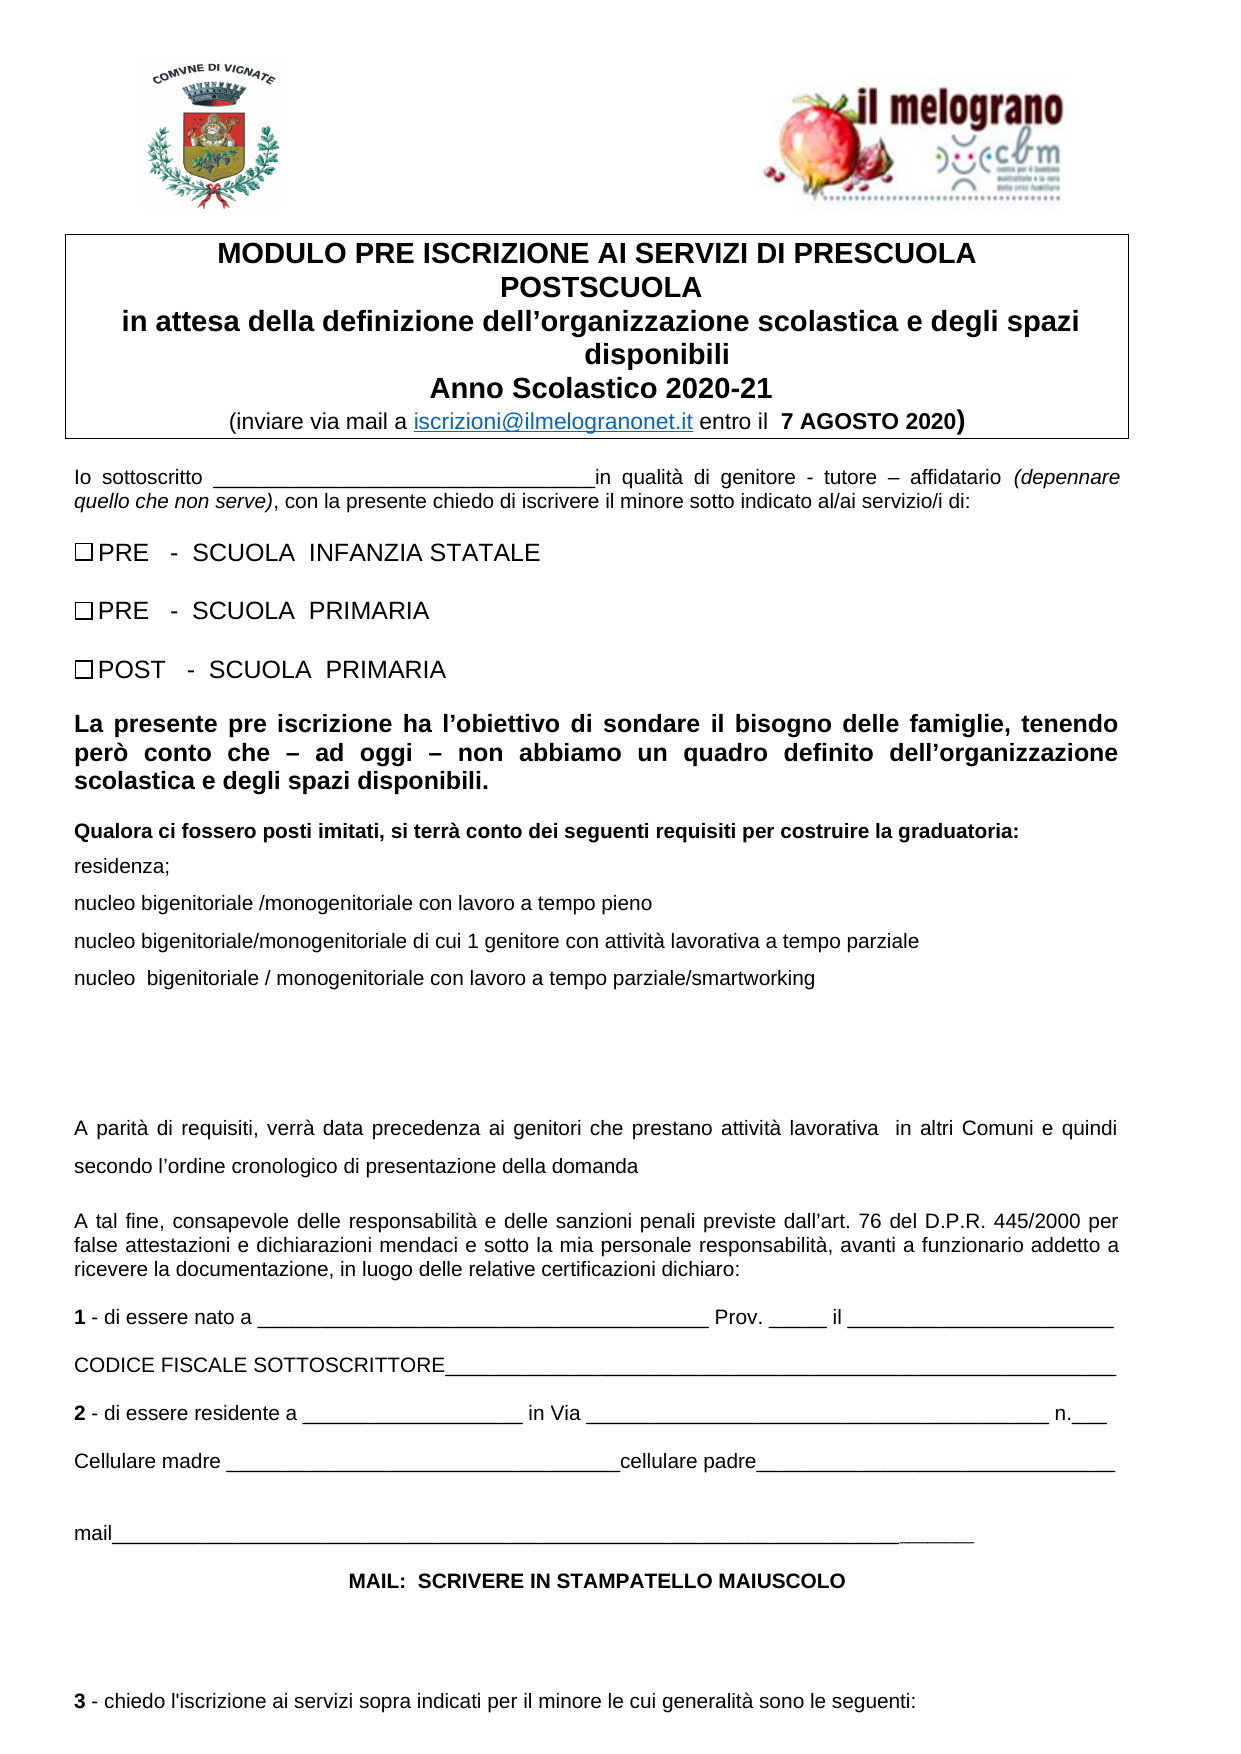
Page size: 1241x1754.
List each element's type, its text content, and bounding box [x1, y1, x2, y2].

text 1 - di essere nato a _______________________________________ Prov. _____ il _______________________ [74, 1305, 1120, 1329]
text A parità di requisiti, verrà data precedenza ai genitori che prestano attività lavorativa in altri Comuni e quindi secondo l’ordine cronologico di presentazione della domanda [74, 1106, 1120, 1181]
picture [143, 58, 283, 210]
text Io sottoscritto _________________________________in qualità di genitore - tutore – affidatario (depennare quello che non serve), con la presente chiedo di iscrivere il minore sotto indicato al/ai servizio/i di: [74, 465, 1120, 513]
text nucleo bigenitoriale / monogenitoriale con lavoro a tempo parziale/smartworking [74, 956, 1120, 993]
text MAIL: SCRIVERE IN STAMPATELLO MAIUSCOLO [74, 1569, 1120, 1593]
text mail____________________________________________________________________________ [74, 1521, 1120, 1545]
text (inviare via mail a iscrizioni@ilmelogranonet.it entro il 7 AGOSTO 2020) [66, 401, 1128, 438]
text 3 - chiedo l'iscrizione ai servizi sopra indicati per il minore le cui generalità sono le seguenti: [74, 1689, 1120, 1713]
text La presente pre iscrizione ha l’obiettivo di sondare il bisogno delle famiglie, tenendo però conto che – ad oggi – non abbiamo un quadro definito dell’organizzazione scolastica e degli spazi disponibili. [74, 709, 1120, 795]
text 2 - di essere residente a ___________________ in Via ________________________________________ n.___ [74, 1401, 1120, 1425]
text residenza; [74, 843, 1120, 881]
text nucleo bigenitoriale/monogenitoriale di cui 1 genitore con attività lavorativa a tempo parziale [74, 918, 1120, 956]
text PRE - SCUOLA PRIMARIA [91, 596, 1120, 626]
text Anno Scolastico 2020-21 [74, 371, 1120, 401]
text Qualora ci fossero posti imitati, si terrà conto dei seguenti requisiti per costruire la graduatoria: [74, 819, 1120, 843]
text PRE - SCUOLA INFANZIA STATALE [91, 537, 1120, 567]
subtitle MODULO PRE ISCRIZIONE AI SERVIZI DI PRESCUOLA [66, 235, 1128, 270]
subtitle in attesa della definizione dell’organizzazione scolastica e degli spazi disponibili [74, 304, 1120, 371]
text Cellulare madre __________________________________cellulare padre_______________________________ [74, 1449, 1120, 1473]
text POST - SCUOLA PRIMARIA [74, 654, 1120, 685]
picture [754, 75, 1078, 210]
text CODICE FISCALE SOTTOSCRITTORE__________________________________________________________ [74, 1353, 1120, 1377]
text nucleo bigenitoriale /monogenitoriale con lavoro a tempo pieno [74, 881, 1120, 918]
subtitle POSTSCUOLA [74, 270, 1120, 304]
text A tal fine, consapevole delle responsabilità e delle sanzioni penali previste dall’art. 76 del D.P.R. 445/2000 per false attestazioni e dichiarazioni mendaci e sotto la mia personale responsabilità, avanti a funzionario addetto a ricevere la documentazione, in luogo delle relative certificazioni dichiaro: [74, 1209, 1120, 1281]
